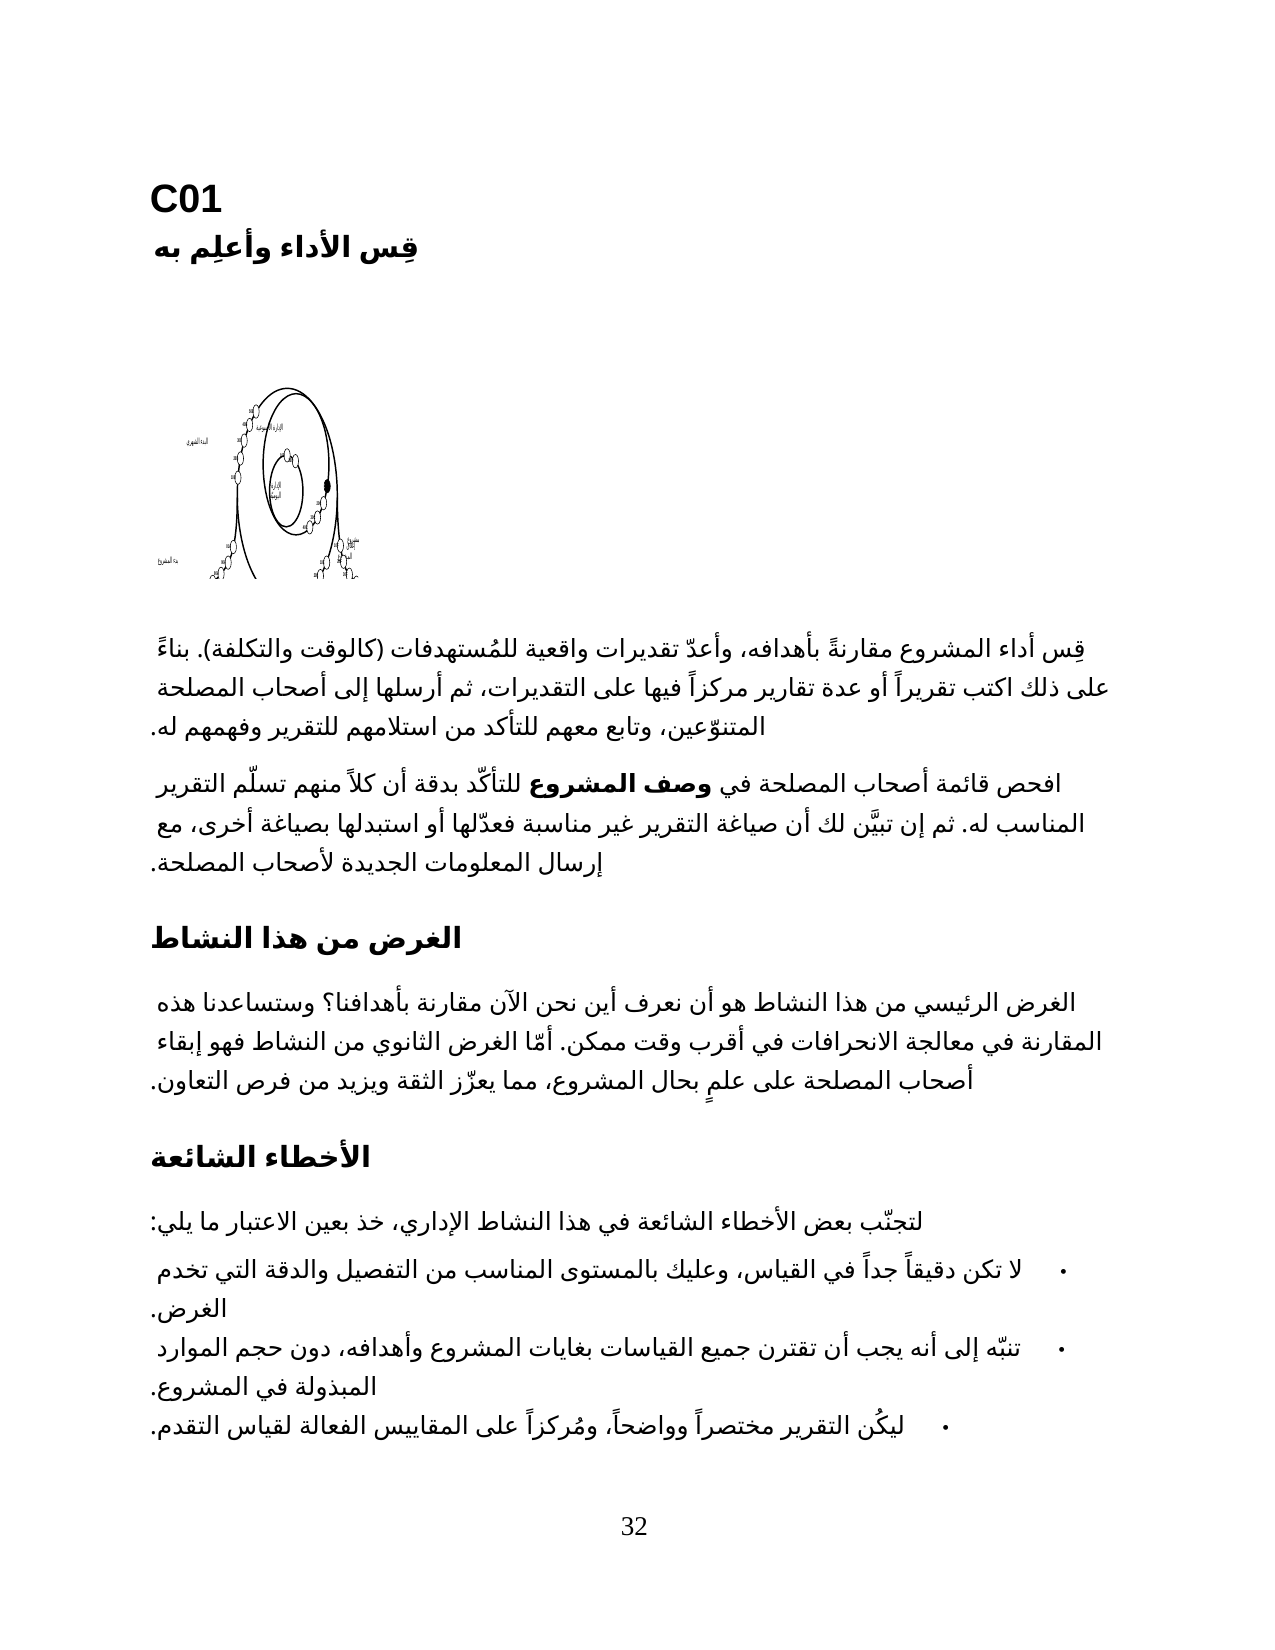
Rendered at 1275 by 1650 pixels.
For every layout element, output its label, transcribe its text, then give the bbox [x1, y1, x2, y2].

text قِس أداء المشروع مقارنةً بأهدافه، وأعدّ تقديرات واقعية للمُستهدفات (كالوقت والتكلفة). بناءً على ذلك اكتب تقريراً أو عدة تقارير مركزاً فيها على التقديرات، ثم أرسلها إلى أصحاب المصلحة المتنوّعين، وتابع معهم للتأكد من استلامهم للتقرير وفهمهم له. [150, 631, 1125, 743]
subtitle الأخطاء الشائعة [150, 1136, 1125, 1176]
list تنبّه إلى أنه يجب أن تقترن جميع القياسات بغايات المشروع وأهدافه، دون حجم الموارد المبذولة في المشروع. [150, 1330, 1087, 1403]
subtitle الغرض من هذا النشاط [150, 918, 1125, 957]
list ليكُن التقرير مختصراً وواضحاً، ومُركزاً على المقاييس الفعالة لقياس التقدم. [150, 1408, 1087, 1442]
subtitle C01 قِس الأداء وأعلِم به [150, 175, 1125, 266]
list لا تكن دقيقاً جداً في القياس، وعليك بالمستوى المناسب من التفصيل والدقة التي تخدم الغرض. [150, 1251, 1087, 1324]
text الغرض الرئيسي من هذا النشاط هو أن نعرف أين نحن الآن مقارنة بأهدافنا؟ وستساعدنا هذه المقارنة في معالجة الانحرافات في أقرب وقت ممكن. أمّا الغرض الثانوي من النشاط فهو إبقاء أصحاب المصلحة على علمٍ بحال المشروع، مما يعزّز الثقة ويزيد من فرص التعاون. [150, 985, 1125, 1097]
text افحص قائمة أصحاب المصلحة في وصف المشروع للتأكّد بدقة أن كلاً منهم تسلّم التقرير المناسب له. ثم إن تبيَّن لك أن صياغة التقرير غير مناسبة فعدّلها أو استبدلها بصياغة أخرى، مع إرسال المعلومات الجديدة لأصحاب المصلحة. [150, 766, 1125, 878]
text لتجنّب بعض الأخطاء الشائعة في هذا النشاط الإداري، خذ بعين الاعتبار ما يلي: [150, 1203, 1125, 1237]
